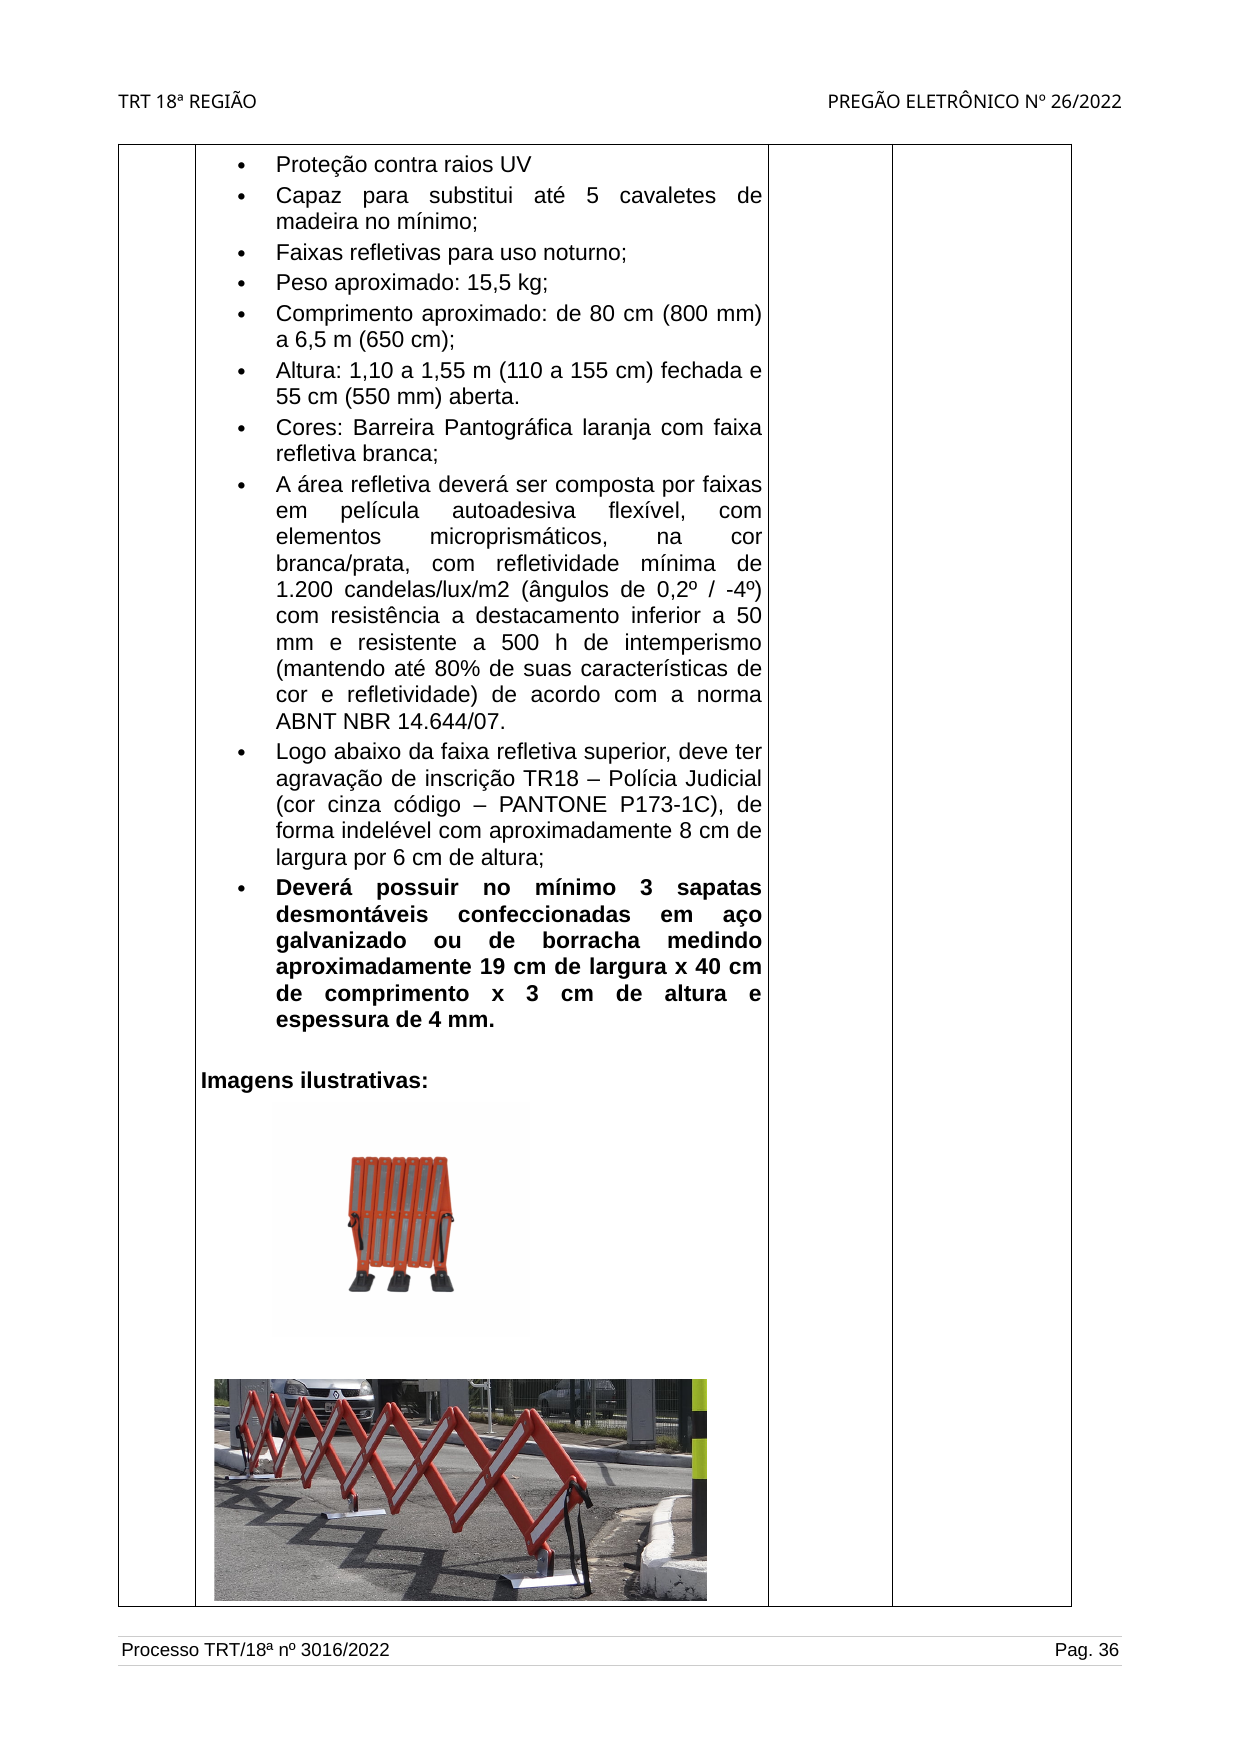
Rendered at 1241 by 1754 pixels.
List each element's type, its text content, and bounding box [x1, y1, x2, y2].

table_cell [769, 145, 892, 1606]
table_cell Barreira pantográfica interativa refletiva, fabricada em PVC rígido/polietileno/poliuretano, montada em chapa galvanizada ou plataforma de borracha, com faixas refletivas. Especificações técnicas e medidas aproximadas: Material: Polietileno, Base feita de borracha; Extensível de 80 cm à 640 cm aproximadamente; Proteção contra raios UV Capaz para substitui até 5 cavaletes de madeira no mínimo; Faixas refletivas para uso noturno; Peso aproximado: 15,5 kg; Comprimento aproximado: de 80 cm (800 mm) a 6,5 m (650 cm); Altura: 1,10 a 1,55 m (110 a 155 cm) fechada e 55 cm (550 mm) aberta. Cores: Barreira Pantográfica laranja com faixa refletiva branca; A área refletiva deverá ser composta por faixas em película autoadesiva flexível, com elementos microprismáticos, na cor branca/prata, com refletividade mínima de 1.200 candelas/lux/m2 (ângulos de 0,2º / -4º) com resistência a destacamento inferior a 50 mm e resistente a 500 h de intemperismo (mantendo até 80% de suas características de cor e refletividade) de acordo com a norma ABNT NBR 14.644/07. Logo abaixo da faixa refletiva superior, deve ter agravação de inscrição TR18 – Polícia Judicial (cor cinza código – PANTONE P173-1C), de forma indelével com aproximadamente 8 cm de largura por 6 cm de altura; Deverá possuir no mínimo 3 sapatas desmontáveis confeccionadas em aço galvanizado ou de borracha medindo aproximadamente 19 cm de largura x 40 cm de comprimento x 3 cm de altura e espessura de 4 mm. Imagens ilustrativas: [196, 145, 768, 1379]
table_cell Barreira pantográfica interativa refletiva, fabricada em PVC rígido/polietileno/poliuretano, montada em chapa galvanizada ou plataforma de borracha, com faixas refletivas. Especificações técnicas e medidas aproximadas: Material: Polietileno, Base feita de borracha; Extensível de 80 cm à 640 cm aproximadamente; Proteção contra raios UV Capaz para substitui até 5 cavaletes de madeira no mínimo; Faixas refletivas para uso noturno; Peso aproximado: 15,5 kg; Comprimento aproximado: de 80 cm (800 mm) a 6,5 m (650 cm); Altura: 1,10 a 1,55 m (110 a 155 cm) fechada e 55 cm (550 mm) aberta. Cores: Barreira Pantográfica laranja com faixa refletiva branca; A área refletiva deverá ser composta por faixas em película autoadesiva flexível, com elementos microprismáticos, na cor branca/prata, com refletividade mínima de 1.200 candelas/lux/m2 (ângulos de 0,2º / -4º) com resistência a destacamento inferior a 50 mm e resistente a 500 h de intemperismo (mantendo até 80% de suas características de cor e refletividade) de acordo com a norma ABNT NBR 14.644/07. Logo abaixo da faixa refletiva superior, deve ter agravação de inscrição TR18 – Polícia Judicial (cor cinza código – PANTONE P173-1C), de forma indelével com aproximadamente 8 cm de largura por 6 cm de altura; Deverá possuir no mínimo 3 sapatas desmontáveis confeccionadas em aço galvanizado ou de borracha medindo aproximadamente 19 cm de largura x 40 cm de comprimento x 3 cm de altura e espessura de 4 mm. Imagens ilustrativas: [196, 1380, 768, 1606]
table_cell [893, 145, 1071, 1606]
picture [272, 1102, 530, 1337]
table_cell [119, 145, 195, 1606]
